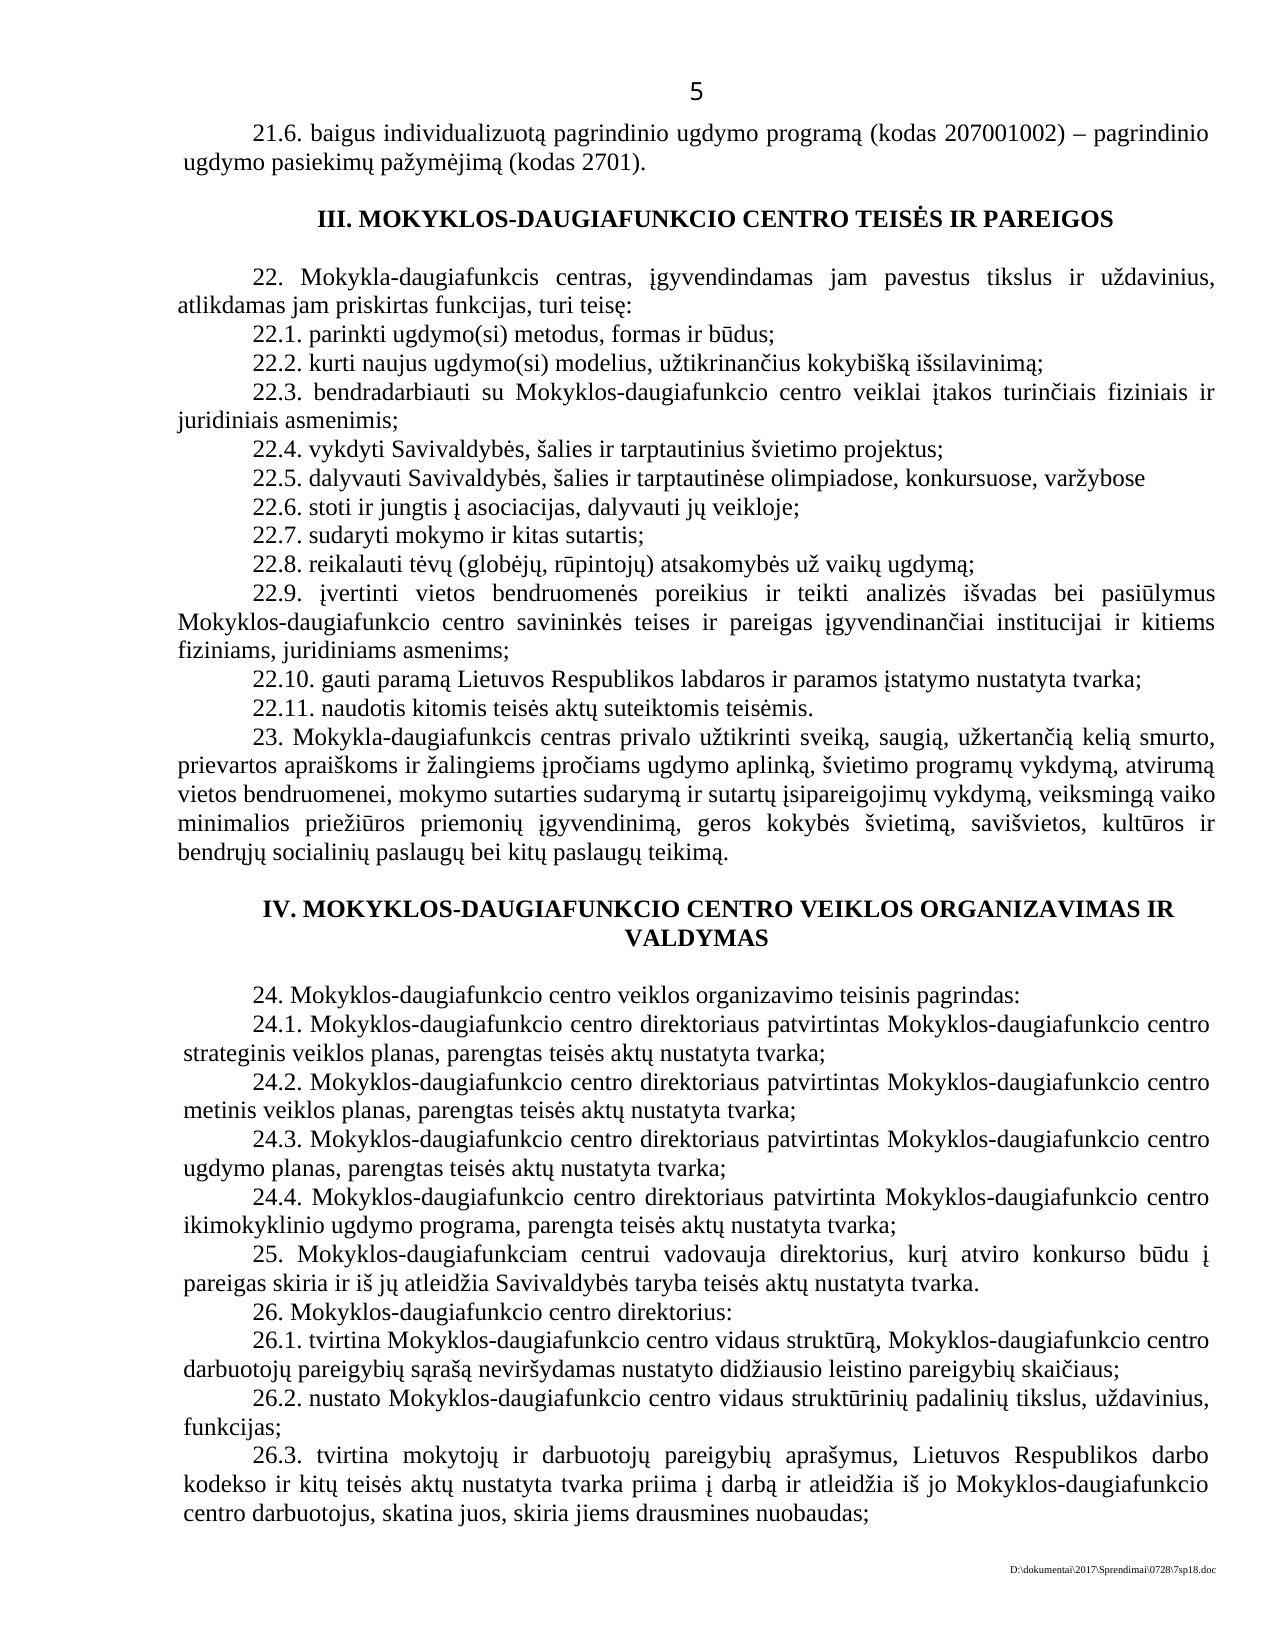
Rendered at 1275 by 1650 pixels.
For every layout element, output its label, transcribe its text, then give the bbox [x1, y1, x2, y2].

text 22.3. bendradarbiauti su Mokyklos-daugiafunkcio centro veiklai įtakos turinčiais fiziniais ir juridiniais asmenimis; [177, 377, 1216, 434]
text 24. Mokyklos-daugiafunkcio centro veiklos organizavimo teisinis pagrindas: [183, 981, 1210, 1009]
text 26.2. nustato Mokyklos-daugiafunkcio centro vidaus struktūrinių padalinių tikslus, uždavinius, funkcijas; [183, 1383, 1210, 1441]
text 26. Mokyklos-daugiafunkcio centro direktorius: [183, 1297, 1210, 1326]
text 22.2. kurti naujus ugdymo(si) modelius, užtikrinančius kokybišką išsilavinimą; [177, 348, 1216, 377]
text 24.3. Mokyklos-daugiafunkcio centro direktoriaus patvirtintas Mokyklos-daugiafunkcio centro ugdymo planas, parengtas teisės aktų nustatyta tvarka; [183, 1124, 1210, 1182]
text 22.4. vykdyti Savivaldybės, šalies ir tarptautinius švietimo projektus; [177, 434, 1216, 463]
text 24.4. Mokyklos-daugiafunkcio centro direktoriaus patvirtinta Mokyklos-daugiafunkcio centro ikimokyklinio ugdymo programa, parengta teisės aktų nustatyta tvarka; [183, 1182, 1210, 1239]
text 24.1. Mokyklos-daugiafunkcio centro direktoriaus patvirtintas Mokyklos-daugiafunkcio centro strateginis veiklos planas, parengtas teisės aktų nustatyta tvarka; [183, 1009, 1210, 1067]
text 22.11. naudotis kitomis teisės aktų suteiktomis teisėmis. [177, 693, 1216, 722]
text 22.10. gauti paramą Lietuvos Respublikos labdaros ir paramos įstatymo nustatyta tvarka; [177, 664, 1216, 693]
text 22.9. įvertinti vietos bendruomenės poreikius ir teikti analizės išvadas bei pasiūlymus Mokyklos-daugiafunkcio centro savininkės teises ir pareigas įgyvendinančiai institucijai ir kitiems fiziniams, juridiniams asmenims; [177, 578, 1216, 664]
text 24.2. Mokyklos-daugiafunkcio centro direktoriaus patvirtintas Mokyklos-daugiafunkcio centro metinis veiklos planas, parengtas teisės aktų nustatyta tvarka; [183, 1067, 1210, 1124]
text 26.3. tvirtina mokytojų ir darbuotojų pareigybių aprašymus, Lietuvos Respublikos darbo kodekso ir kitų teisės aktų nustatyta tvarka priima į darbą ir atleidžia iš jo Mokyklos-daugiafunkcio centro darbuotojus, skatina juos, skiria jiems drausmines nuobaudas; [183, 1441, 1210, 1527]
text 25. Mokyklos-daugiafunkciam centrui vadovauja direktorius, kurį atviro konkurso būdu į pareigas skiria ir iš jų atleidžia Savivaldybės taryba teisės aktų nustatyta tvarka. [183, 1239, 1210, 1297]
text 23. Mokykla-daugiafunkcis centras privalo užtikrinti sveiką, saugią, užkertančią kelią smurto, prievartos apraiškoms ir žalingiems įpročiams ugdymo aplinką, švietimo programų vykdymą, atvirumą vietos bendruomenei, mokymo sutarties sudarymą ir sutartų įsipareigojimų vykdymą, veiksmingą vaiko minimalios priežiūros priemonių įgyvendinimą, geros kokybės švietimą, savišvietos, kultūros ir bendrųjų socialinių paslaugų bei kitų paslaugų teikimą. [177, 722, 1216, 866]
text 22.7. sudaryti mokymo ir kitas sutartis; [177, 521, 1216, 549]
text 22.8. reikalauti tėvų (globėjų, rūpintojų) atsakomybės už vaikų ugdymą; [177, 549, 1216, 578]
text 22.5. dalyvauti Savivaldybės, šalies ir tarptautinėse olimpiadose, konkursuose, varžybose [177, 463, 1216, 492]
text 22.1. parinkti ugdymo(si) metodus, formas ir būdus; [177, 319, 1216, 348]
text 22. Mokykla-daugiafunkcis centras, įgyvendindamas jam pavestus tikslus ir uždavinius, atlikdamas jam priskirtas funkcijas, turi teisę: [177, 262, 1216, 319]
text III. MOKYKLOS-DAUGIAFUNKCIO CENTRO TEISĖS IR PAREIGOS [183, 204, 1210, 233]
text 21.6. baigus individualizuotą pagrindinio ugdymo programą (kodas 207001002) – pagrindinio ugdymo pasiekimų pažymėjimą (kodas 2701). [183, 118, 1210, 176]
text IV. MOKYKLOS-DAUGIAFUNKCIO CENTRO VEIKLOS ORGANIZAVIMAS IR VALDYMAS [183, 894, 1210, 952]
text 22.6. stoti ir jungtis į asociacijas, dalyvauti jų veikloje; [177, 492, 1216, 521]
text 26.1. tvirtina Mokyklos-daugiafunkcio centro vidaus struktūrą, Mokyklos-daugiafunkcio centro darbuotojų pareigybių sąrašą neviršydamas nustatyto didžiausio leistino pareigybių skaičiaus; [183, 1326, 1210, 1383]
